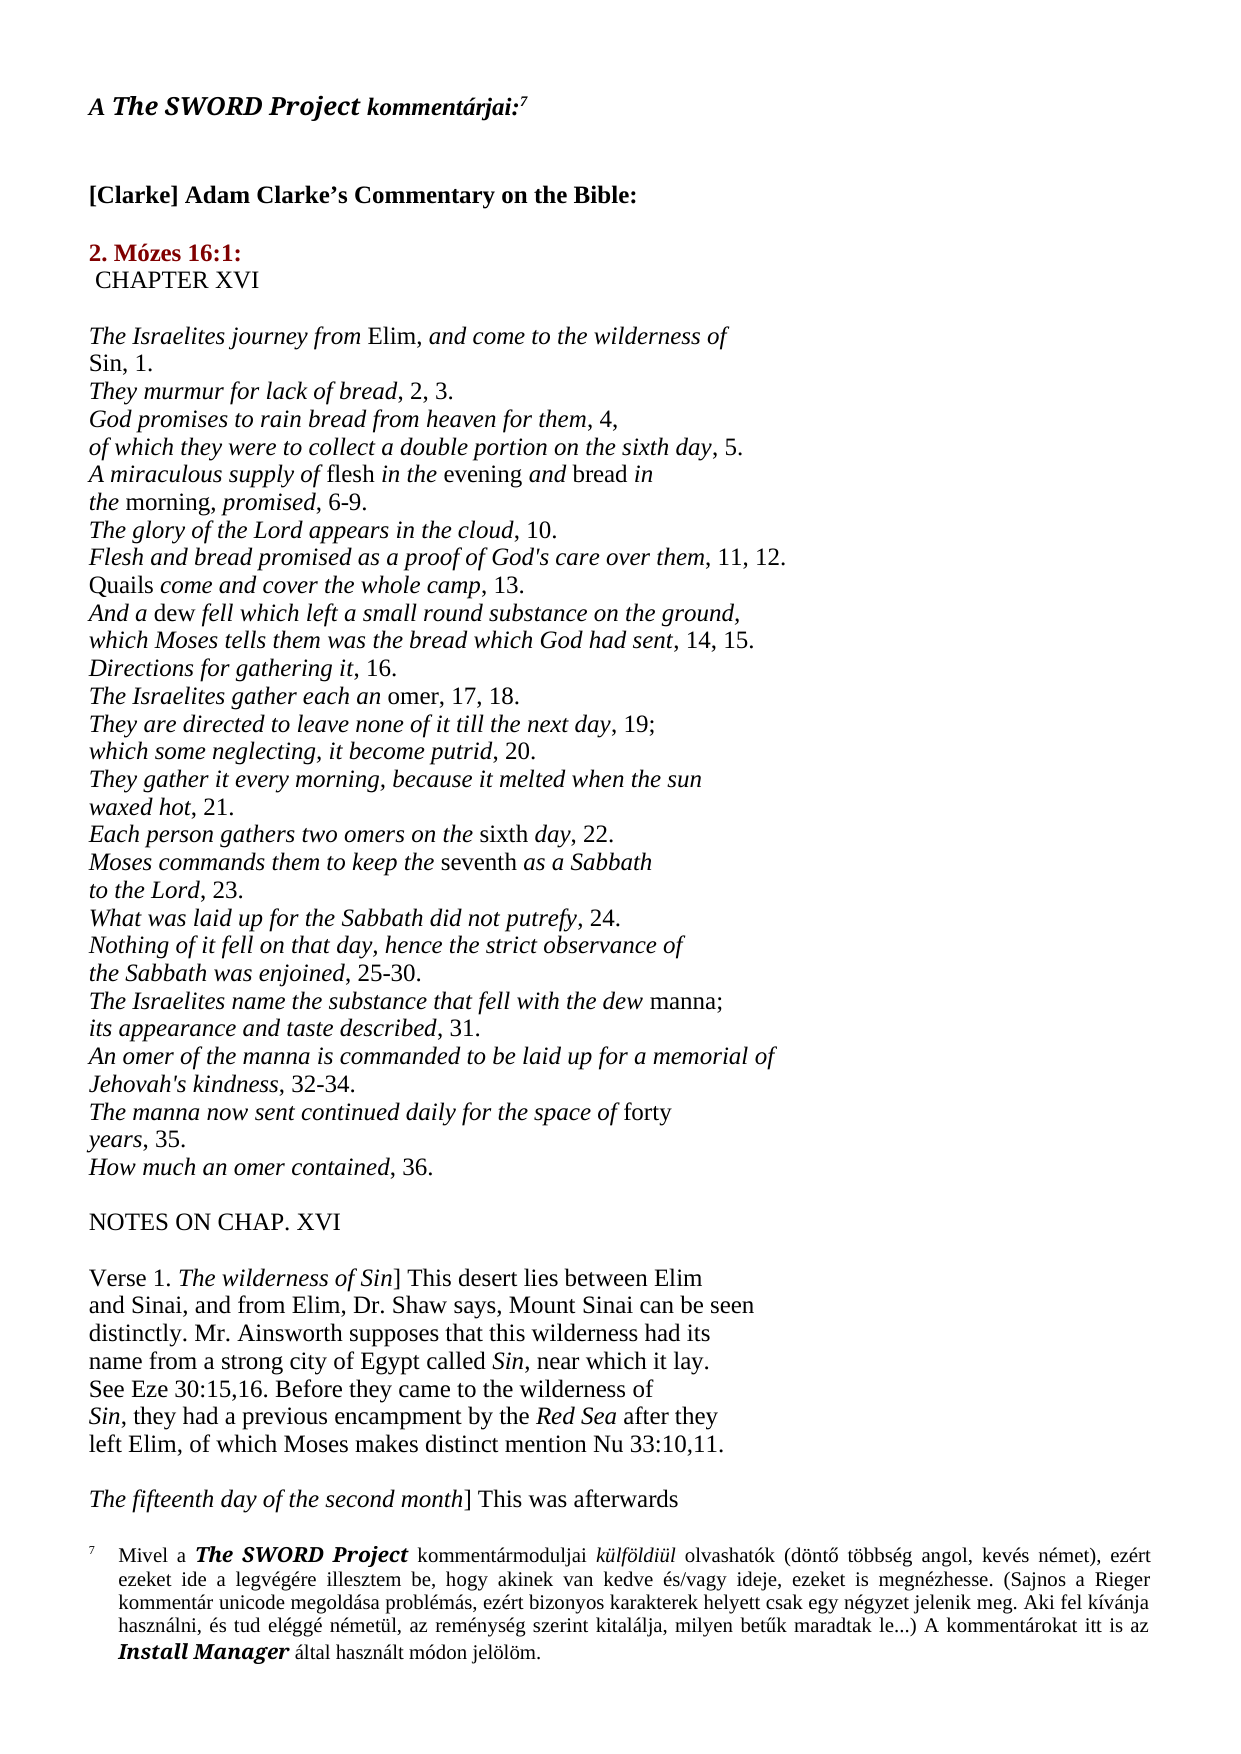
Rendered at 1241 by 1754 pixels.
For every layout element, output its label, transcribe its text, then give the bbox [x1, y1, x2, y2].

text 2. Mózes 16:1: [88, 239, 1152, 266]
text CHAPTER XVI The Israelites journey from Elim, and come to the wilderness of Sin, 1. They murmur for lack of bread, 2, 3. God promises to rain bread from heaven for them, 4, of which they were to collect a double portion on the sixth day, 5. A miraculous supply of flesh in the evening and bread in the morning, promised, 6-9. The glory of the Lord appears in the cloud, 10. Flesh and bread promised as a proof of God's care over them, 11, 12. Quails come and cover the whole camp, 13. And a dew fell which left a small round substance on the ground, which Moses tells them was the bread which God had sent, 14, 15. Directions for gathering it, 16. The Israelites gather each an omer, 17, 18. They are directed to leave none of it till the next day, 19; which some neglecting, it become putrid, 20. They gather it every morning, because it melted when the sun waxed hot, 21. Each person gathers two omers on the sixth day, 22. Moses commands them to keep the seventh as a Sabbath to the Lord, 23. What was laid up for the Sabbath did not putrefy, 24. Nothing of it fell on that day, hence the strict observance of the Sabbath was enjoined, 25-30. The Israelites name the substance that fell with the dew manna; its appearance and taste described, 31. An omer of the manna is commanded to be laid up for a memorial of Jehovah's kindness, 32-34. The manna now sent continued daily for the space of forty years, 35. How much an omer contained, 36. NOTES ON CHAP. XVI Verse 1. The wilderness of Sin] This desert lies between Elim and Sinai, and from Elim, Dr. Shaw says, Mount Sinai can be seen distinctly. Mr. Ainsworth supposes that this wilderness had its name from a strong city of Egypt called Sin, near which it lay. See Eze 30:15,16. Before they came to the wilderness of Sin, they had a previous encampment by the Red Sea after they left Elim, of which Moses makes distinct mention Nu 33:10,11. The fifteenth day of the second month] This was afterwards [88, 266, 1152, 1513]
text A The SWORD Project kommentárjai: [88, 88, 1152, 122]
text Mivel a The SWORD Project kommentármoduljai külföldiül olvashatók (döntő többség angol, kevés német), ezért ezeket ide a legvégére illesztem be, hogy akinek van kedve és/vagy ideje, ezeket is megnézhesse. (Sajnos a Rieger kommentár unicode megoldása problémás, ezért bizonyos karakterek helyett csak egy négyzet jelenik meg. Aki fel kívánja használni, és tud eléggé németül, az reménység szerint kitalálja, milyen betűk maradtak le...) A kommentárokat itt is az Install Manager által használt módon jelölöm. [88, 1540, 1152, 1665]
text [Clarke] Adam Clarke’s Commentary on the Bible: [88, 182, 1152, 209]
